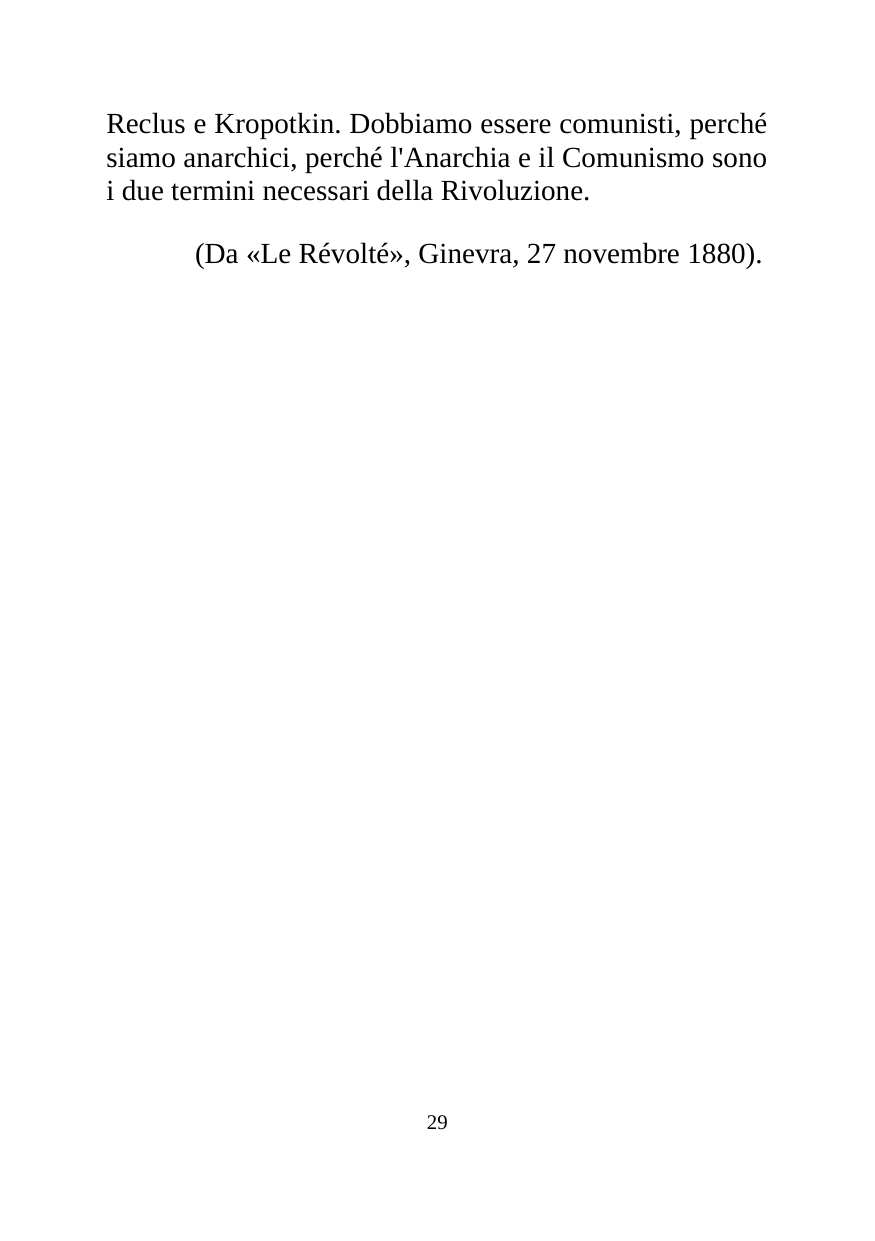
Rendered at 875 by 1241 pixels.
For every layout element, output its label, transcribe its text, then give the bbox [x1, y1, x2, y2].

text (Da «Le Révolté», Ginevra, 27 novembre 1880). [165, 236, 768, 270]
text Reclus e Kropotkin. Dobbiamo essere comunisti, perché siamo anarchici, perché l'Anarchia e il Comunismo sono i due termini necessari della Rivoluzione. [106, 106, 768, 207]
